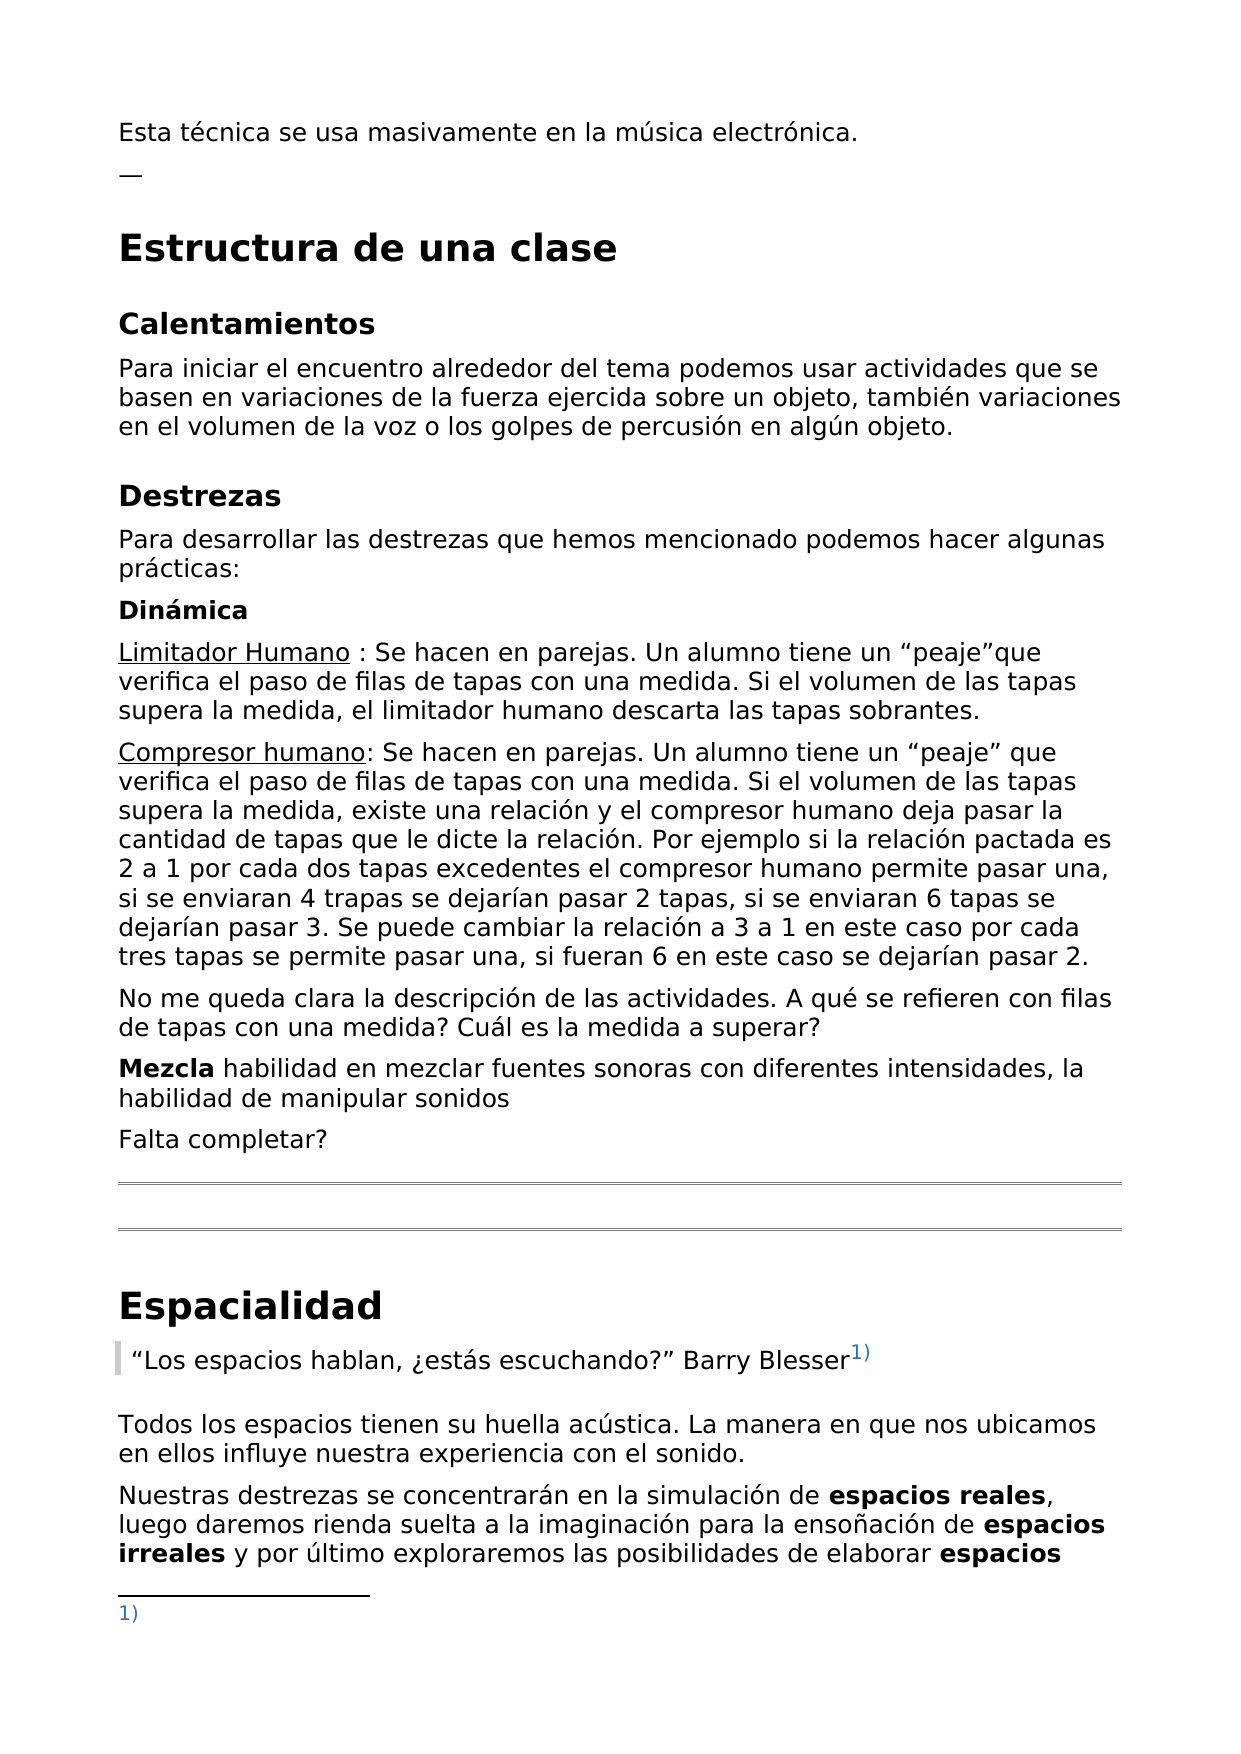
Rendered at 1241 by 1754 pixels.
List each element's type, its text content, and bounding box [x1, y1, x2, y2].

text No me queda clara la descripción de las actividades. A qué se refieren con filas de tapas con una medida? Cuál es la medida a superar? [118, 984, 1122, 1042]
text Falta completar? [118, 1126, 1122, 1155]
text Dinámica [118, 596, 1122, 626]
subtitle Destrezas [118, 479, 1122, 513]
table_header “Los espacios hablan, ¿estás escuchando?” Barry Blesser [121, 1341, 1122, 1375]
text Para desarrollar las destrezas que hemos mencionado podemos hacer algunas prácticas: [118, 526, 1122, 584]
subtitle Calentamientos [118, 308, 1122, 342]
text Todos los espacios tienen su huella acústica. La manera en que nos ubicamos en ellos influye nuestra experiencia con el sonido. [118, 1410, 1122, 1468]
text Esta técnica se usa masivamente en la música electrónica. [118, 118, 1122, 147]
subtitle Espacialidad [118, 1285, 1122, 1328]
text Nuestras destrezas se concentrarán en la simulación de espacios reales, luego daremos rienda suelta a la imaginación para la ensoñación de espacios irreales y por último exploraremos las posibilidades de elaborar espacios [118, 1481, 1122, 1568]
text Mezcla habilidad en mezclar fuentes sonoras con diferentes intensidades, la habilidad de manipular sonidos [118, 1055, 1122, 1113]
text Limitador Humano : Se hacen en parejas. Un alumno tiene un “peaje”que verifica el paso de filas de tapas con una medida. Si el volumen de las tapas supera la medida, el limitador humano descarta las tapas sobrantes. [118, 638, 1122, 726]
subtitle Estructura de una clase [118, 226, 1122, 270]
text Compresor humano: Se hacen en parejas. Un alumno tiene un “peaje” que verifica el paso de filas de tapas con una medida. Si el volumen de las tapas supera la medida, existe una relación y el compresor humano deja pasar la cantidad de tapas que le dicte la relación. Por ejemplo si la relación pactada es 2 a 1 por cada dos tapas excedentes el compresor humano permite pasar una, si se enviaran 4 trapas se dejarían pasar 2 tapas, si se enviaran 6 tapas se dejarían pasar 3. Se puede cambiar la relación a 3 a 1 en este caso por cada tres tapas se permite pasar una, si fueran 6 en este caso se dejarían pasar 2. [118, 738, 1122, 971]
text Para iniciar el encuentro alrededor del tema podemos usar actividades que se basen en variaciones de la fuerza ejercida sobre un objeto, también variaciones en el volumen de la voz o los golpes de percusión en algún objeto. [118, 354, 1122, 442]
text — [118, 160, 1122, 189]
